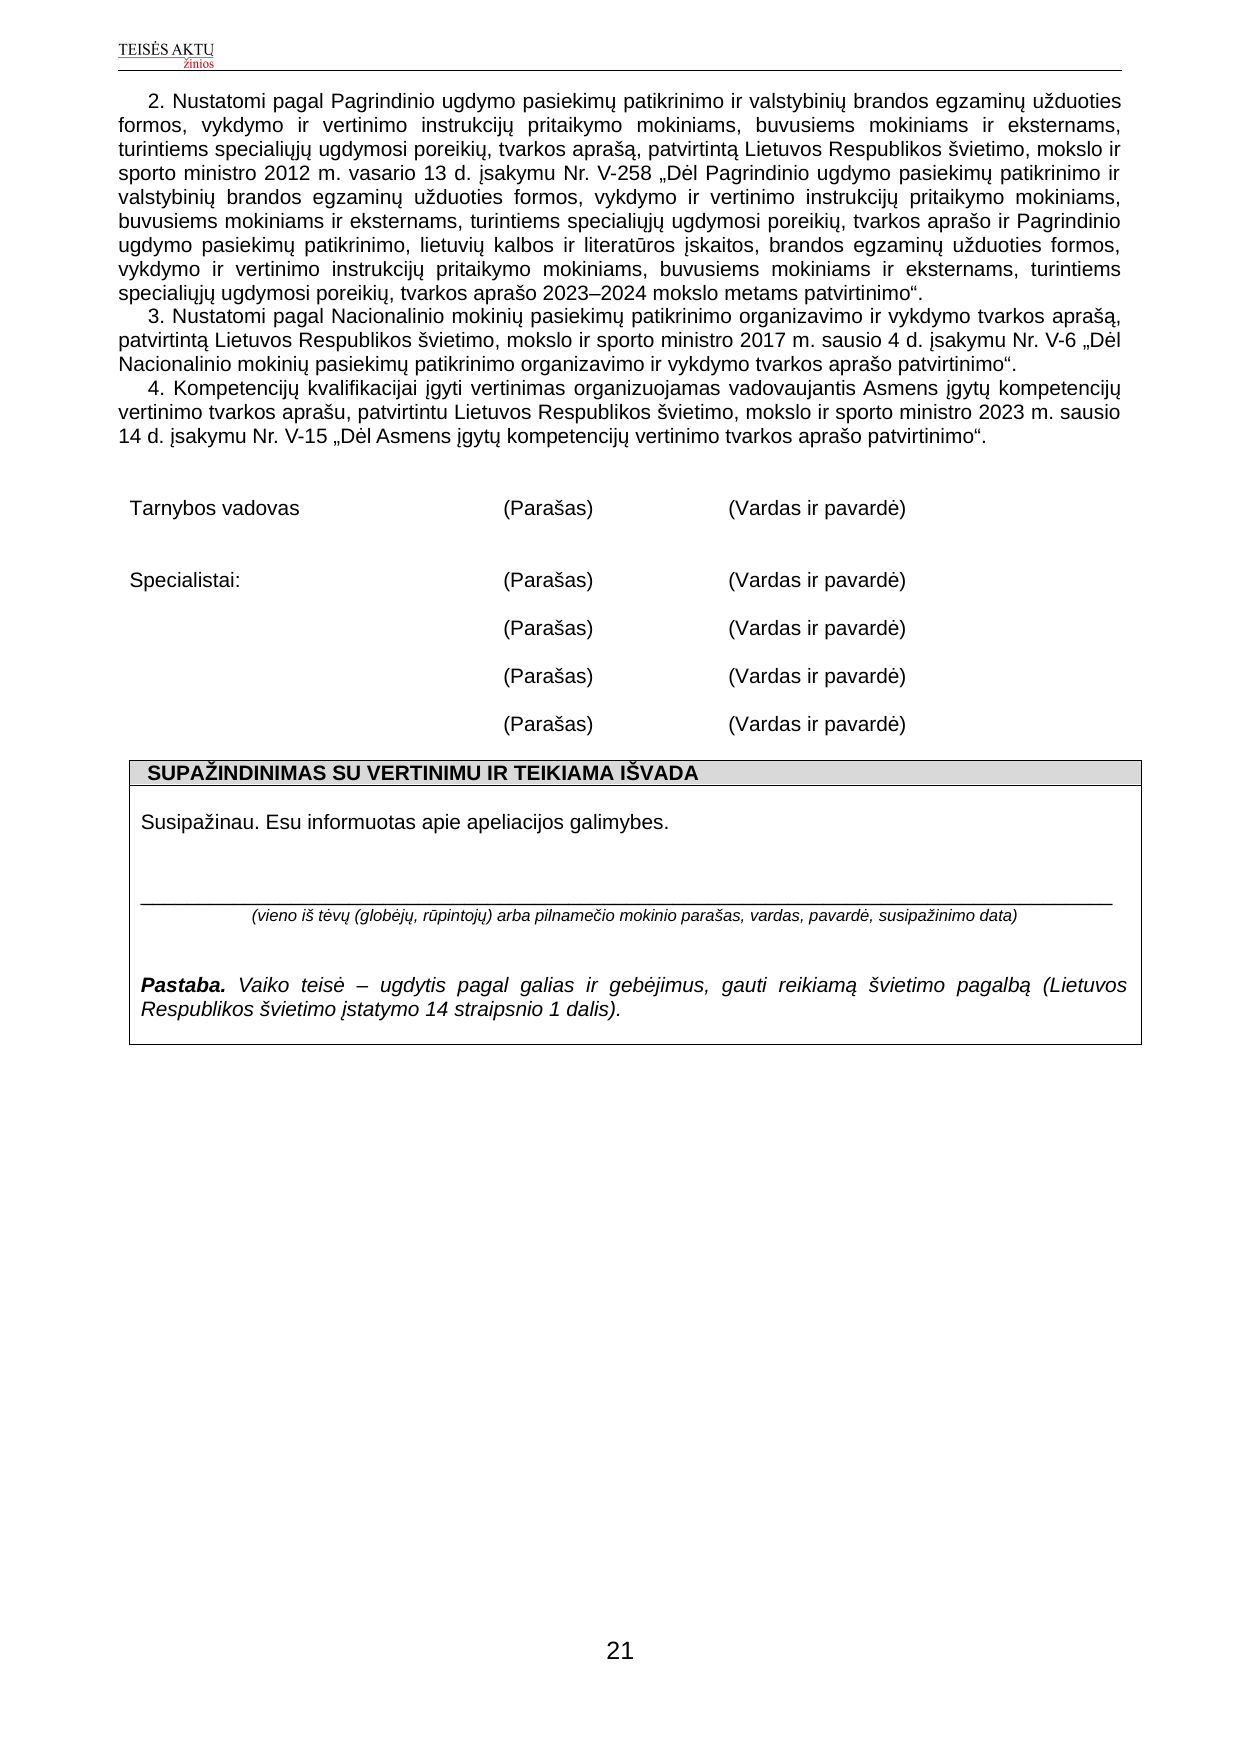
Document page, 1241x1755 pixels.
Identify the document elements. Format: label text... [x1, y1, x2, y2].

table_header SUPAŽINDINIMAS SU VERTINIMU IR TEIKIAMA IŠVADA [130, 761, 1141, 784]
table_header (Parašas) [492, 496, 717, 568]
text 2. Nustatomi pagal Pagrindinio ugdymo pasiekimų patikrinimo ir valstybinių brandos egzaminų užduoties formos, vykdymo ir vertinimo instrukcijų pritaikymo mokiniams, buvusiems mokiniams ir eksternams, turintiems specialiųjų ugdymosi poreikių, tvarkos aprašą, patvirtintą Lietuvos Respublikos švietimo, mokslo ir sporto ministro 2012 m. vasario 13 d. įsakymu Nr. V-258 „Dėl Pagrindinio ugdymo pasiekimų patikrinimo ir valstybinių brandos egzaminų užduoties formos, vykdymo ir vertinimo instrukcijų pritaikymo mokiniams, buvusiems mokiniams ir eksternams, turintiems specialiųjų ugdymosi poreikių, tvarkos aprašo ir Pagrindinio ugdymo pasiekimų patikrinimo, lietuvių kalbos ir literatūros įskaitos, brandos egzaminų užduoties formos, vykdymo ir vertinimo instrukcijų pritaikymo mokiniams, buvusiems mokiniams ir eksternams, turintiems specialiųjų ugdymosi poreikių, tvarkos aprašo 2023–2024 mokslo metams patvirtinimo“. [118, 89, 1122, 304]
table_cell (Vardas ir pavardė) (Vardas ir pavardė) (Vardas ir pavardė) (Vardas ir pavardė) [717, 568, 1122, 736]
table_cell Susipažinau. Esu informuotas apie apeliacijos galimybes. ____________________________________________________________________________________ (vieno iš tėvų (globėjų, rūpintojų) arba pilnamečio mokinio parašas, vardas, pavardė, susipažinimo data) Pastaba. Vaiko teisė – ugdytis pagal galias ir gebėjimus, gauti reikiamą švietimo pagalbą (Lietuvos Respublikos švietimo įstatymo 14 straipsnio 1 dalis). [130, 786, 1141, 1044]
table_header (Vardas ir pavardė) [717, 496, 1122, 568]
table_header Tarnybos vadovas [118, 496, 492, 568]
text 4. Kompetencijų kvalifikacijai įgyti vertinimas organizuojamas vadovaujantis Asmens įgytų kompetencijų vertinimo tvarkos aprašu, patvirtintu Lietuvos Respublikos švietimo, mokslo ir sporto ministro 2023 m. sausio 14 d. įsakymu Nr. V-15 „Dėl Asmens įgytų kompetencijų vertinimo tvarkos aprašo patvirtinimo“. [118, 376, 1122, 448]
table_cell (Parašas) (Parašas) (Parašas) (Parašas) [492, 568, 717, 736]
table_cell Specialistai: [118, 568, 492, 736]
text 3. Nustatomi pagal Nacionalinio mokinių pasiekimų patikrinimo organizavimo ir vykdymo tvarkos aprašą, patvirtintą Lietuvos Respublikos švietimo, mokslo ir sporto ministro 2017 m. sausio 4 d. įsakymu Nr. V-6 „Dėl Nacionalinio mokinių pasiekimų patikrinimo organizavimo ir vykdymo tvarkos aprašo patvirtinimo“. [118, 304, 1122, 376]
